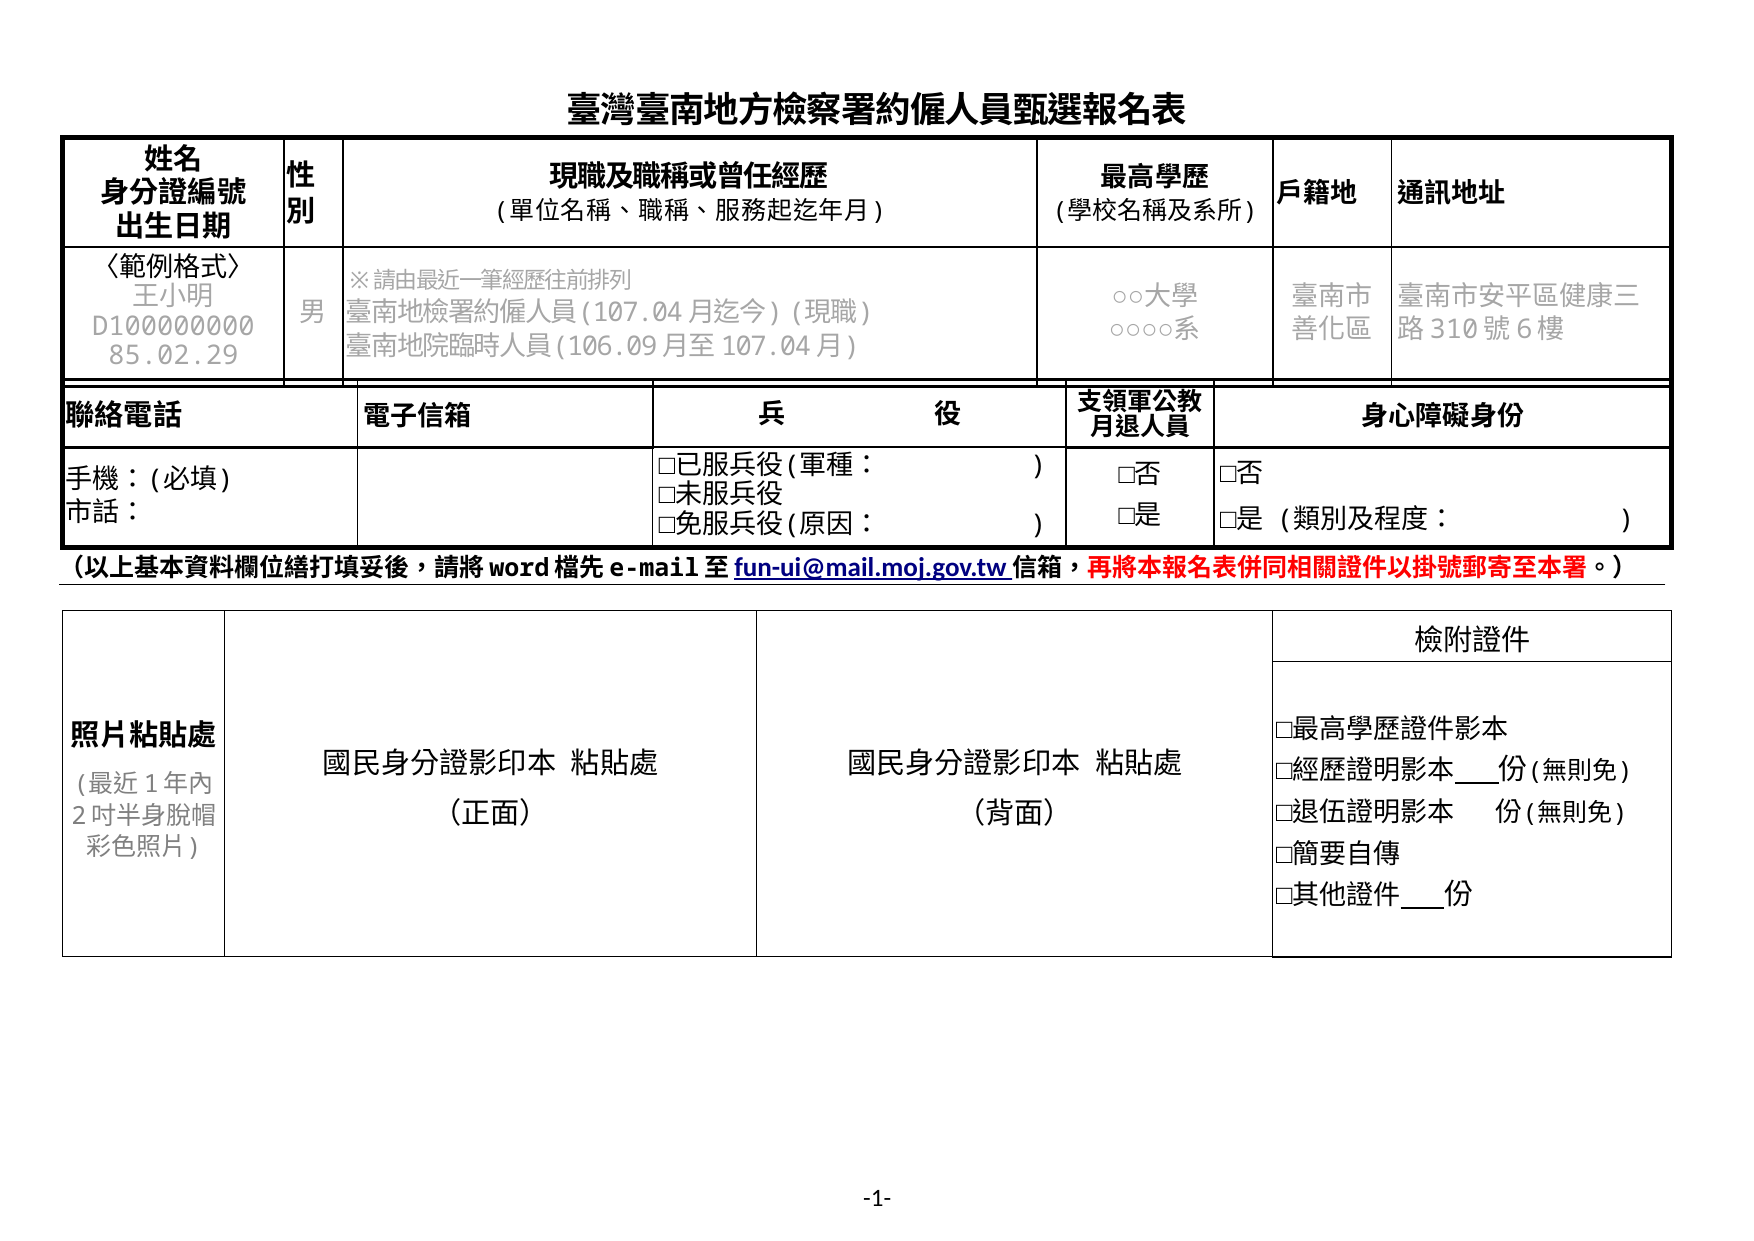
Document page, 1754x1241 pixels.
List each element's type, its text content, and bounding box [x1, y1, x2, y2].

table_header 最高學歷 (學校名稱及系所) [1038, 140, 1272, 246]
table_cell □最高學歷證件影本 □經歷證明影本 份(無則免) □退伍證明影本 份(無則免) □簡要自傳 □其他證件 份 [1273, 662, 1671, 956]
table_cell [65, 381, 283, 385]
table_cell [1038, 381, 1065, 385]
table_cell 男 [285, 248, 342, 378]
table_header 姓名 身分證編號 出生日期 [65, 140, 283, 246]
table_cell [654, 381, 1036, 385]
table_cell [1067, 381, 1213, 385]
table_cell □否 □是 (類別及程度： ) [1215, 449, 1669, 545]
table_cell [1215, 381, 1272, 385]
table_header 檢附證件 [1273, 611, 1671, 661]
table_cell □否 □是 [1067, 449, 1213, 545]
table_header 戶籍地 [1274, 140, 1391, 246]
table_header 照片粘貼處 (最近1年內 2吋半身脫帽 彩色照片) [63, 611, 224, 956]
table_cell [285, 381, 342, 385]
table_cell □已服兵役(軍種： ) □未服兵役 □免服兵役(原因： ) [653, 448, 1065, 545]
table_header 性 別 [285, 140, 342, 246]
table_cell 兵 役 [654, 388, 1065, 446]
table_cell [1392, 381, 1669, 385]
table_header 現職及職稱或曾任經歷 (單位名稱、職稱、服務起迄年月) [344, 140, 1036, 246]
table_cell [1274, 381, 1391, 385]
table_cell [358, 449, 652, 545]
table_cell [358, 381, 652, 385]
table_cell 臺南市 善化區 [1274, 248, 1391, 378]
table_cell 聯絡電話 [65, 388, 357, 446]
table_header 國民身分證影印本 粘貼處 （背面） [757, 611, 1272, 956]
text 臺灣臺南地方檢察署約僱人員甄選報名表 [89, 89, 1665, 130]
table_cell 臺南市安平區健康三路310號6樓 [1392, 248, 1669, 378]
table_cell 支領軍公教 月退人員 [1067, 388, 1213, 446]
table_header 通訊地址 [1392, 140, 1669, 246]
table_cell 手機：(必填) 市話： [65, 449, 357, 545]
table_header 國民身分證影印本 粘貼處 （正面） [225, 611, 756, 956]
table_cell ○○大學 ○○○○系 [1038, 248, 1272, 378]
text （以上基本資料欄位繕打填妥後，請將word檔先e-mail至fun-ui@mail.moj.gov.tw信箱，再將本報名表併同相關證件以掛號郵寄至本署。） [59, 554, 1665, 584]
table_cell ※請由最近一筆經歷往前排列 臺南地檢署約僱人員(107.04月迄今) (現職) 臺南地院臨時人員(106.09月至107.04月) [344, 248, 1036, 378]
table_cell 電子信箱 [358, 388, 652, 446]
table_cell 〈範例格式〉 王小明 D100000000 85.02.29 [65, 248, 283, 378]
table_cell 身心障礙身份 [1215, 388, 1669, 446]
